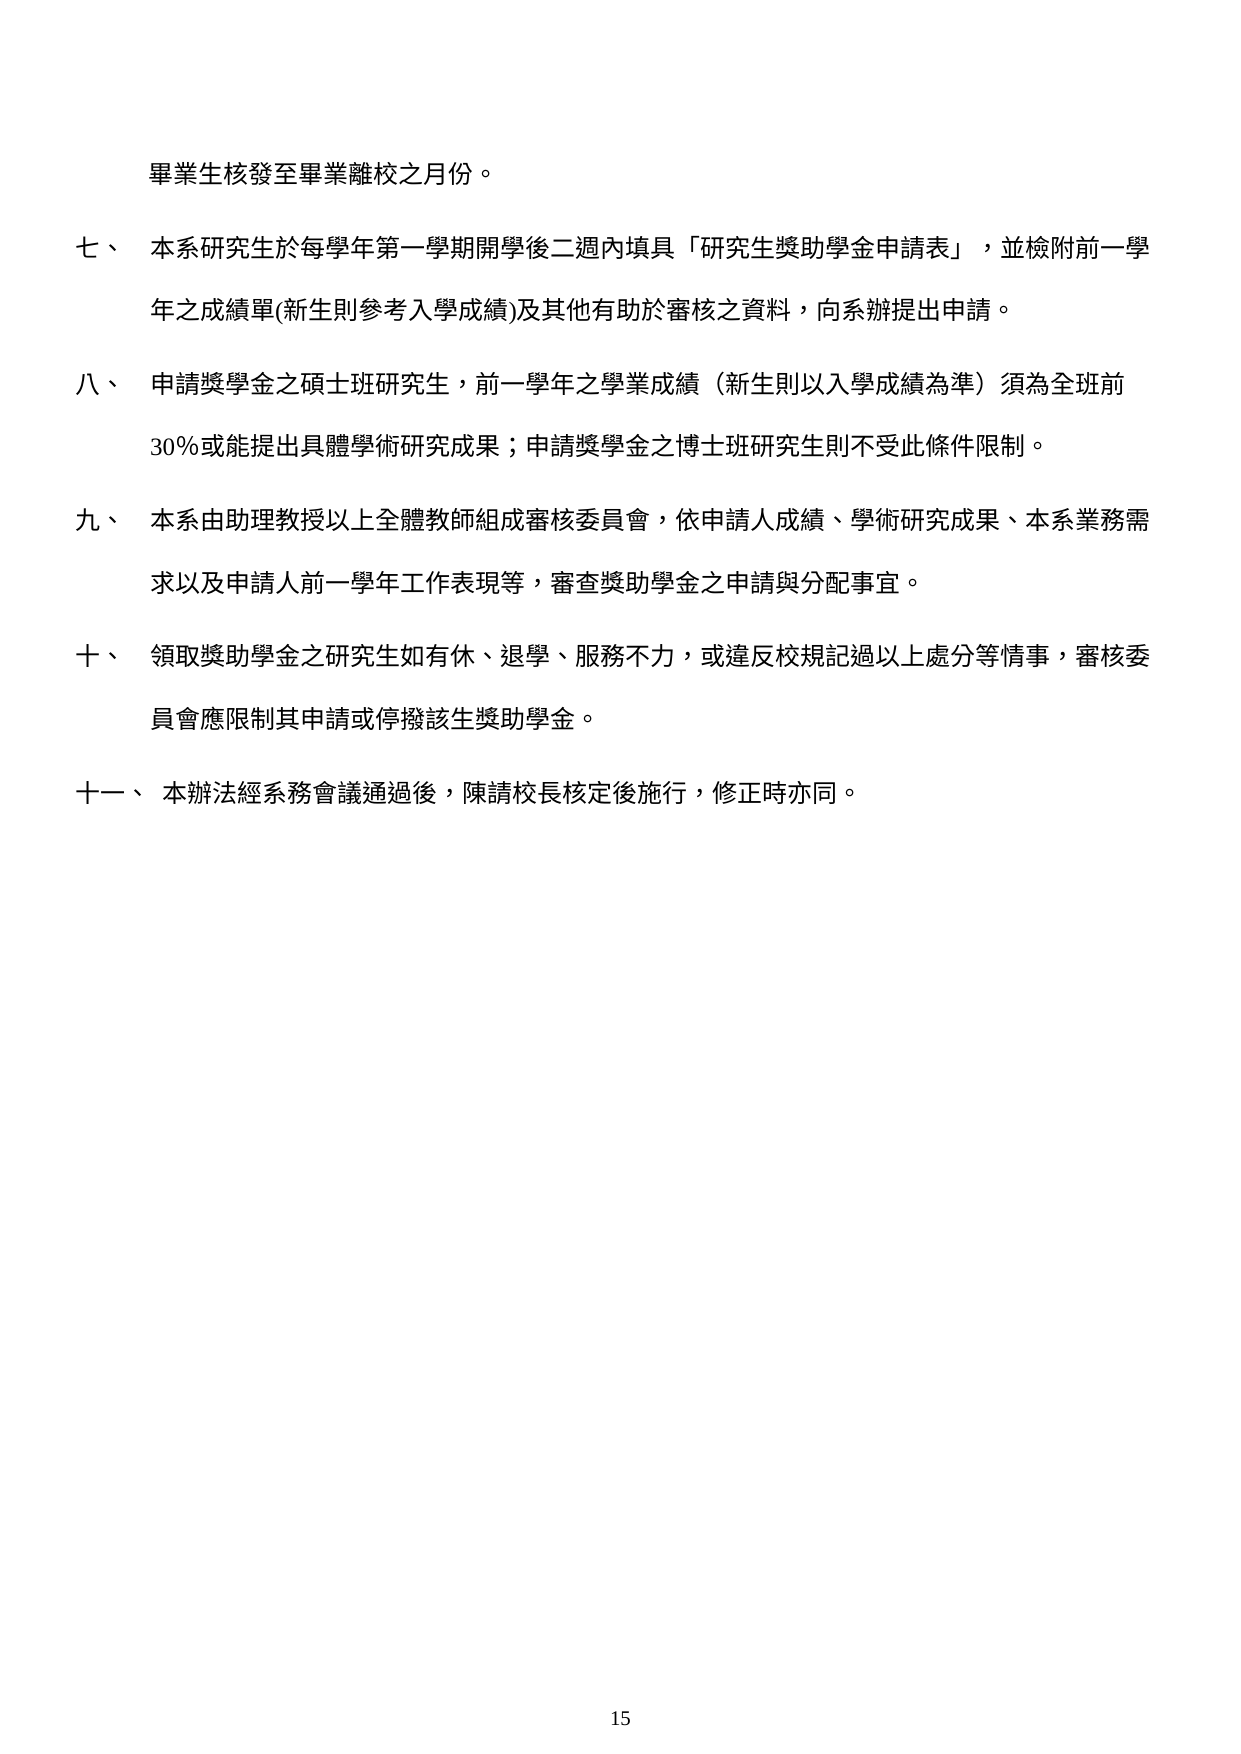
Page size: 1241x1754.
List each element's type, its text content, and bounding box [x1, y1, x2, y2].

text 六、 獎學金每學年以核發十二個月為原則；助學金應按實際履行生活服務學習或工讀之月份從實核發，助學金以學校公告時薪計之，新生自九月起，舊生自八月起，均核發至翌年七月底止，畢業生核發至畢業離校之月份。 [75, 131, 1165, 193]
text 十一、 本辦法經系務會議通過後，陳請校長核定後施行，修正時亦同。 [75, 749, 1165, 812]
text 八、 申請獎學金之碩士班研究生，前一學年之學業成績（新生則以入學成績為準）須為全班前30％或能提出具體學術研究成果；申請獎學金之博士班研究生則不受此條件限制。 [75, 341, 1165, 466]
text 十、 領取獎助學金之研究生如有休、退學、服務不力，或違反校規記過以上處分等情事，審核委員會應限制其申請或停撥該生獎助學金。 [75, 613, 1165, 738]
text 七、 本系研究生於每學年第一學期開學後二週內填具「研究生獎助學金申請表」，並檢附前一學年之成績單(新生則參考入學成績)及其他有助於審核之資料，向系辦提出申請。 [75, 204, 1165, 329]
text 九、 本系由助理教授以上全體教師組成審核委員會，依申請人成績、學術研究成果、本系業務需求以及申請人前一學年工作表現等，審查獎助學金之申請與分配事宜。 [75, 477, 1165, 602]
